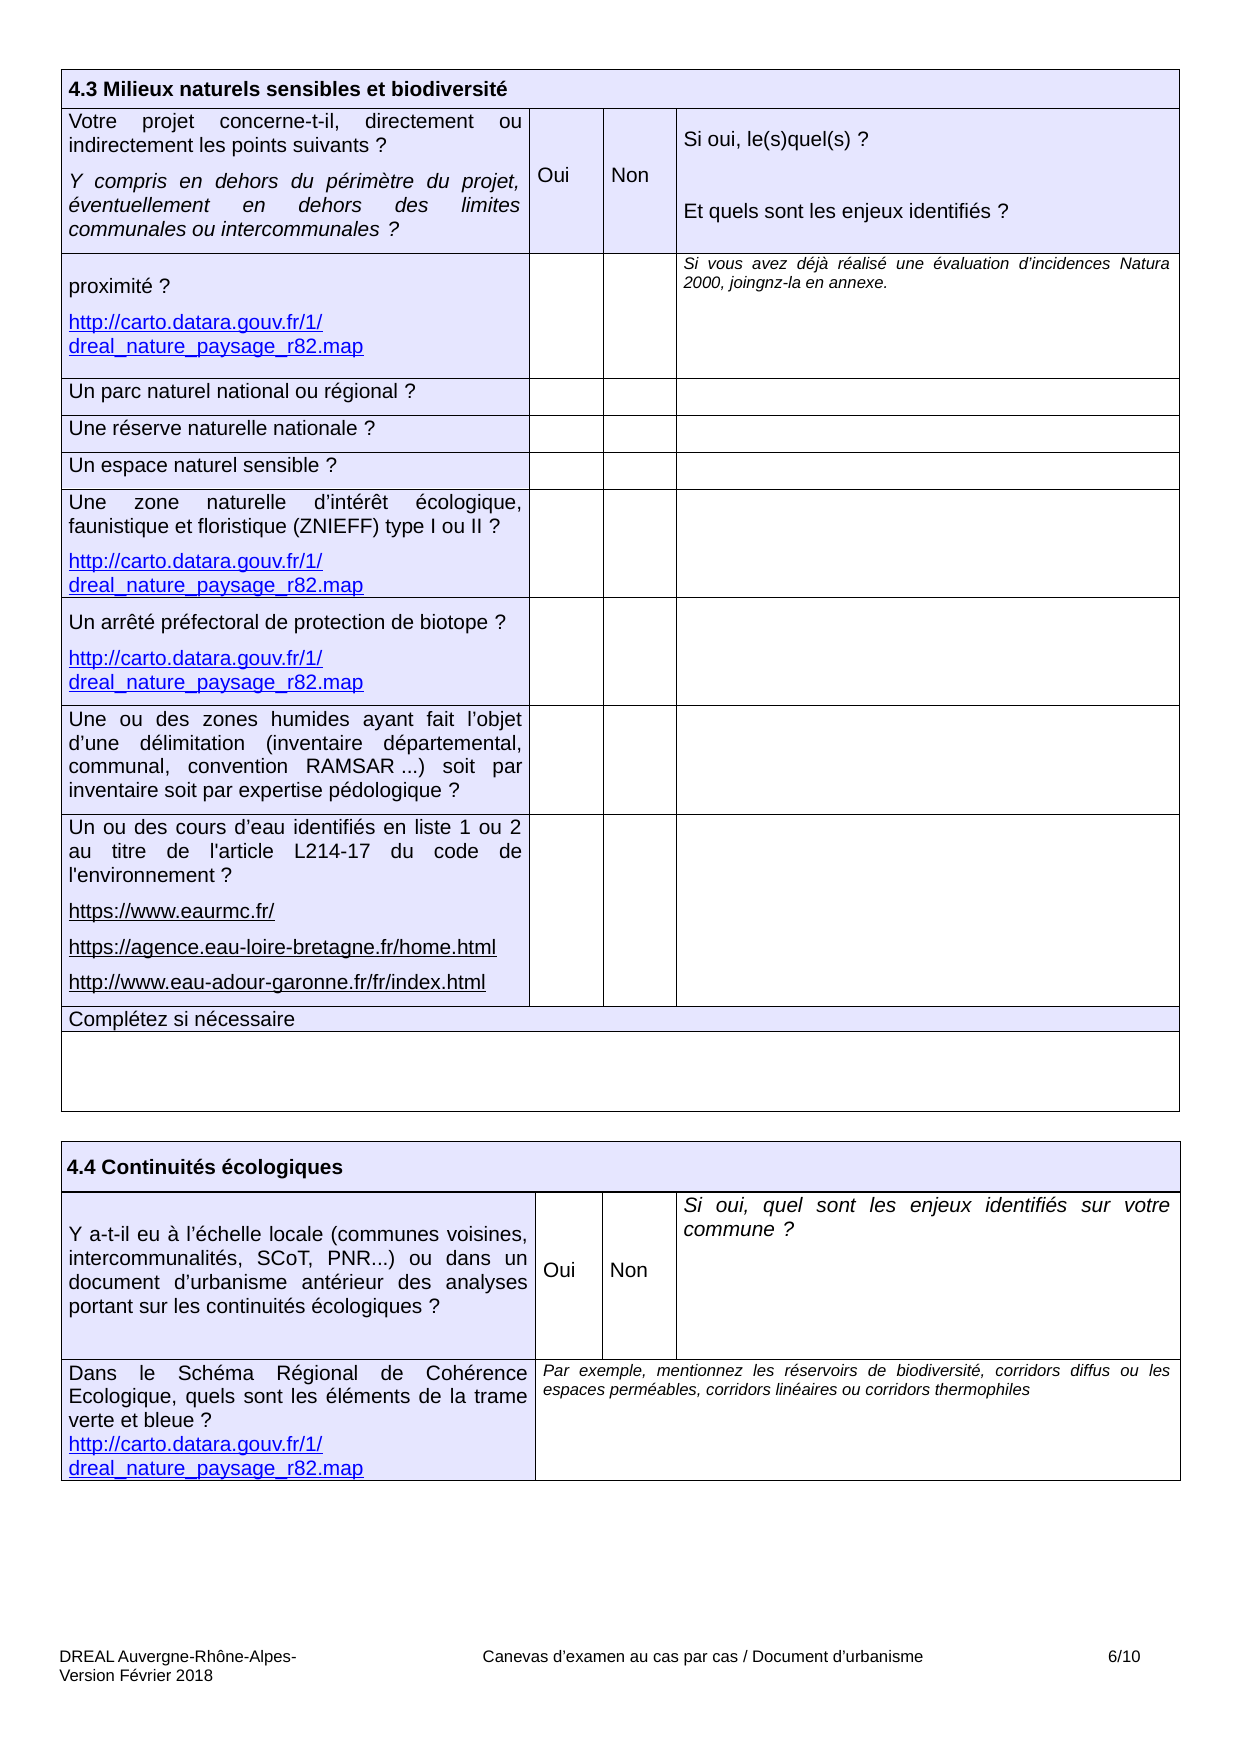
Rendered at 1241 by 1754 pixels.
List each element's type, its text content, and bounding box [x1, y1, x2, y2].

table_cell Dans le Schéma Régional de Cohérence Ecologique, quels sont les éléments de la trame verte et bleue ? http://carto.datara.gouv.fr/1/dreal_nature_paysage_r82.map [62, 1360, 535, 1480]
table_cell [530, 706, 603, 814]
table_cell Un arrêté préfectoral de protection de biotope ? http://carto.datara.gouv.fr/1/dreal_nature_paysage_r82.map [62, 598, 529, 705]
table_cell [530, 815, 603, 1006]
table_cell [530, 416, 603, 452]
table_header 4.3 Milieux naturels sensibles et biodiversité [62, 70, 1179, 108]
table_cell Si oui, le(s)quel(s) ? Et quels sont les enjeux identifiés ? [677, 109, 1179, 253]
table_cell Une ou des zones humides ayant fait l’objet d’une délimitation (inventaire départemental, communal, convention RAMSAR ...) soit par inventaire soit par expertise pédologique ? [62, 706, 529, 814]
table_cell [530, 490, 603, 597]
table_cell [530, 254, 603, 378]
table_cell [677, 706, 1179, 814]
table_cell [604, 706, 676, 814]
table_cell Un espace naturel sensible ? [62, 453, 529, 488]
table_cell Une réserve naturelle nationale ? [62, 416, 529, 452]
table_cell Un parc naturel national ou régional ? [62, 379, 529, 415]
table_cell Non [603, 1193, 676, 1359]
table_cell [530, 453, 603, 488]
table_cell Un ou des cours d’eau identifiés en liste 1 ou 2 au titre de l'article L214-17 du code de l'environnement ? https://www.eaurmc.fr/ https://agence.eau-loire-bretagne.fr/home.html http://www.eau-adour-garonne.fr/fr/index.html [62, 815, 529, 1006]
table_cell Y a-t-il eu à l’échelle locale (communes voisines, intercommunalités, SCoT, PNR...) ou dans un document d’urbanisme antérieur des analyses portant sur les continuités écologiques ? [62, 1193, 535, 1359]
table_cell [677, 598, 1179, 705]
table_cell Une zone naturelle d’intérêt écologique, faunistique et floristique (ZNIEFF) type I ou II ? http://carto.datara.gouv.fr/1/dreal_nature_paysage_r82.map [62, 490, 529, 597]
table_cell Oui [536, 1193, 602, 1359]
table_cell [677, 416, 1179, 452]
table_cell Si oui, quel sont les enjeux identifiés sur votre commune ? [677, 1193, 1180, 1359]
table_cell [604, 379, 676, 415]
table_cell proximité ? http://carto.datara.gouv.fr/1/dreal_nature_paysage_r82.map [62, 254, 529, 378]
table_cell Votre projet concerne-t-il, directement ou indirectement les points suivants ? Y compris en dehors du périmètre du projet, éventuellement en dehors des limites communales ou intercommunales ? [62, 109, 529, 253]
table_cell [604, 453, 676, 488]
table_cell [530, 598, 603, 705]
table_cell [604, 254, 676, 378]
table_cell [604, 490, 676, 597]
table_cell [530, 379, 603, 415]
table_header 4.4 Continuités écologiques [62, 1142, 1180, 1191]
table_cell [62, 1032, 1179, 1111]
table_cell [677, 453, 1179, 488]
table_cell Oui [530, 109, 603, 253]
table_cell Complétez si nécessaire [62, 1007, 1179, 1031]
table_cell Par exemple, mentionnez les réservoirs de biodiversité, corridors diffus ou les espaces perméables, corridors linéaires ou corridors thermophiles [536, 1360, 1180, 1480]
table_cell [677, 379, 1179, 415]
table_cell [677, 815, 1179, 1006]
table_cell [604, 815, 676, 1006]
table_cell Si vous avez déjà réalisé une évaluation d’incidences Natura 2000, joingnz-la en annexe. [677, 254, 1179, 378]
table_cell [604, 598, 676, 705]
table_cell [677, 490, 1179, 597]
table_cell Non [604, 109, 676, 253]
table_cell [604, 416, 676, 452]
